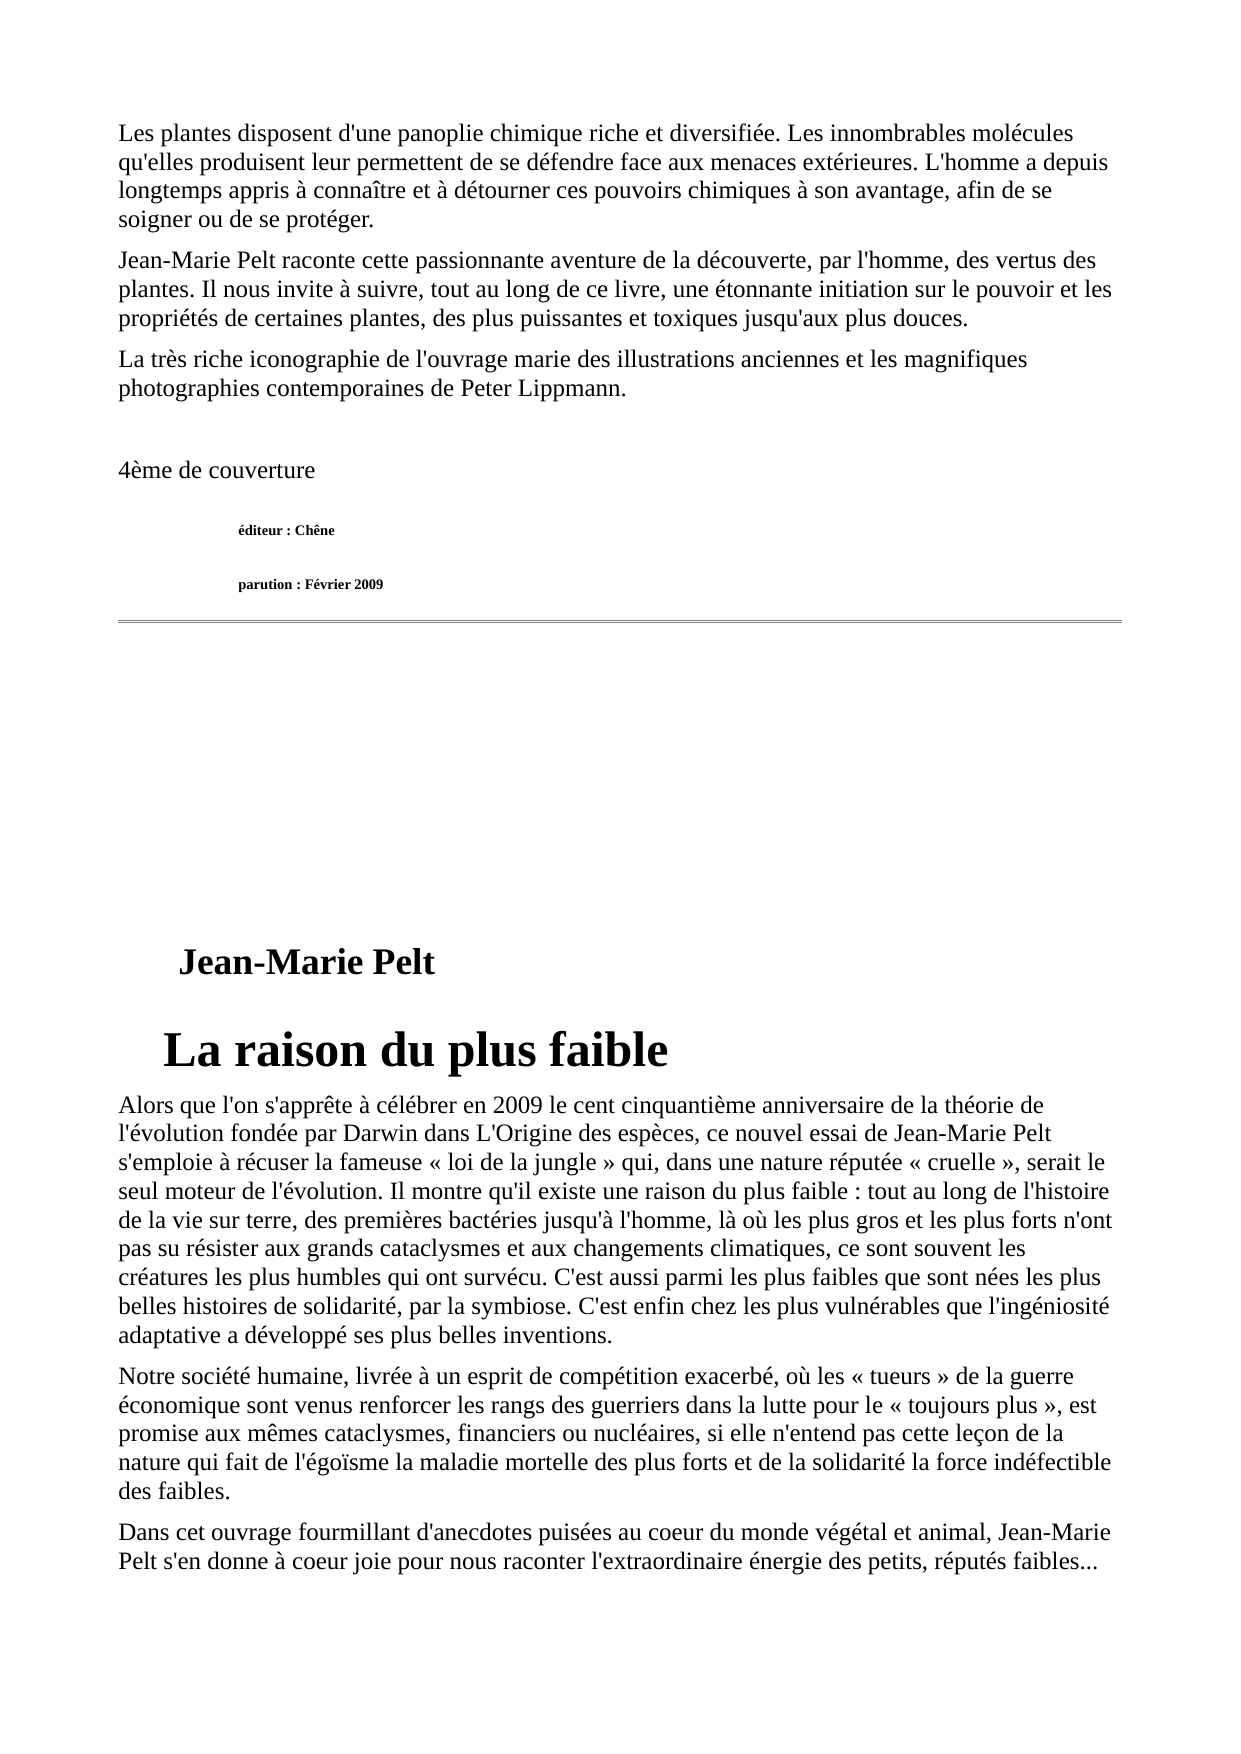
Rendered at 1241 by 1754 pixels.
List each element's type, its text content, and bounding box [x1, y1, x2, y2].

text Alors que l'on s'apprête à célébrer en 2009 le cent cinquantième anniversaire de la théorie de l'évolution fondée par Darwin dans L'Origine des espèces, ce nouvel essai de Jean-Marie Pelt s'emploie à récuser la fameuse « loi de la jungle » qui, dans une nature réputée « cruelle », serait le seul moteur de l'évolution. Il montre qu'il existe une raison du plus faible : tout au long de l'histoire de la vie sur terre, des premières bactéries jusqu'à l'homme, là où les plus gros et les plus forts n'ont pas su résister aux grands cataclysmes et aux changements climatiques, ce sont souvent les créatures les plus humbles qui ont survécu. C'est aussi parmi les plus faibles que sont nées les plus belles histoires de solidarité, par la symbiose. C'est enfin chez les plus vulnérables que l'ingéniosité adaptative a développé ses plus belles inventions. [118, 1090, 1122, 1348]
text Notre société humaine, livrée à un esprit de compétition exacerbé, où les « tueurs » de la guerre économique sont venus renforcer les rangs des guerriers dans la lutte pour le « toujours plus », est promise aux mêmes cataclysmes, financiers ou nucléaires, si elle n'entend pas cette leçon de la nature qui fait de l'égoïsme la maladie mortelle des plus forts et de la solidarité la force indéfectible des faibles. [118, 1361, 1122, 1505]
text Les plantes disposent d'une panoplie chimique riche et diversifiée. Les innombrables molécules qu'elles produisent leur permettent de se défendre face aux menaces extérieures. L'homme a depuis longtemps appris à connaître et à détourner ces pouvoirs chimiques à son avantage, afin de se soigner ou de se protéger. [118, 118, 1122, 233]
text Dans cet ouvrage fourmillant d'anecdotes puisées au coeur du monde végétal et animal, Jean-Marie Pelt s'en donne à coeur joie pour nous raconter l'extraordinaire énergie des petits, réputés faibles... [118, 1517, 1122, 1575]
text La très riche iconographie de l'ouvrage marie des illustrations anciennes et les magnifiques photographies contemporaines de Peter Lippmann. [118, 344, 1122, 402]
text 4ème de couverture [118, 456, 1122, 484]
subtitle parution : Février 2009 [118, 576, 1122, 593]
subtitle éditeur : Chêne [118, 522, 1122, 539]
subtitle La raison du plus faible [118, 1020, 1122, 1077]
text Jean-Marie Pelt raconte cette passionnante aventure de la découverte, par l'homme, des vertus des plantes. Il nous invite à suivre, tout au long de ce livre, une étonnante initiation sur le pouvoir et les propriétés de certaines plantes, des plus puissantes et toxiques jusqu'aux plus douces. [118, 246, 1122, 332]
subtitle Jean-Marie Pelt [118, 939, 1122, 982]
